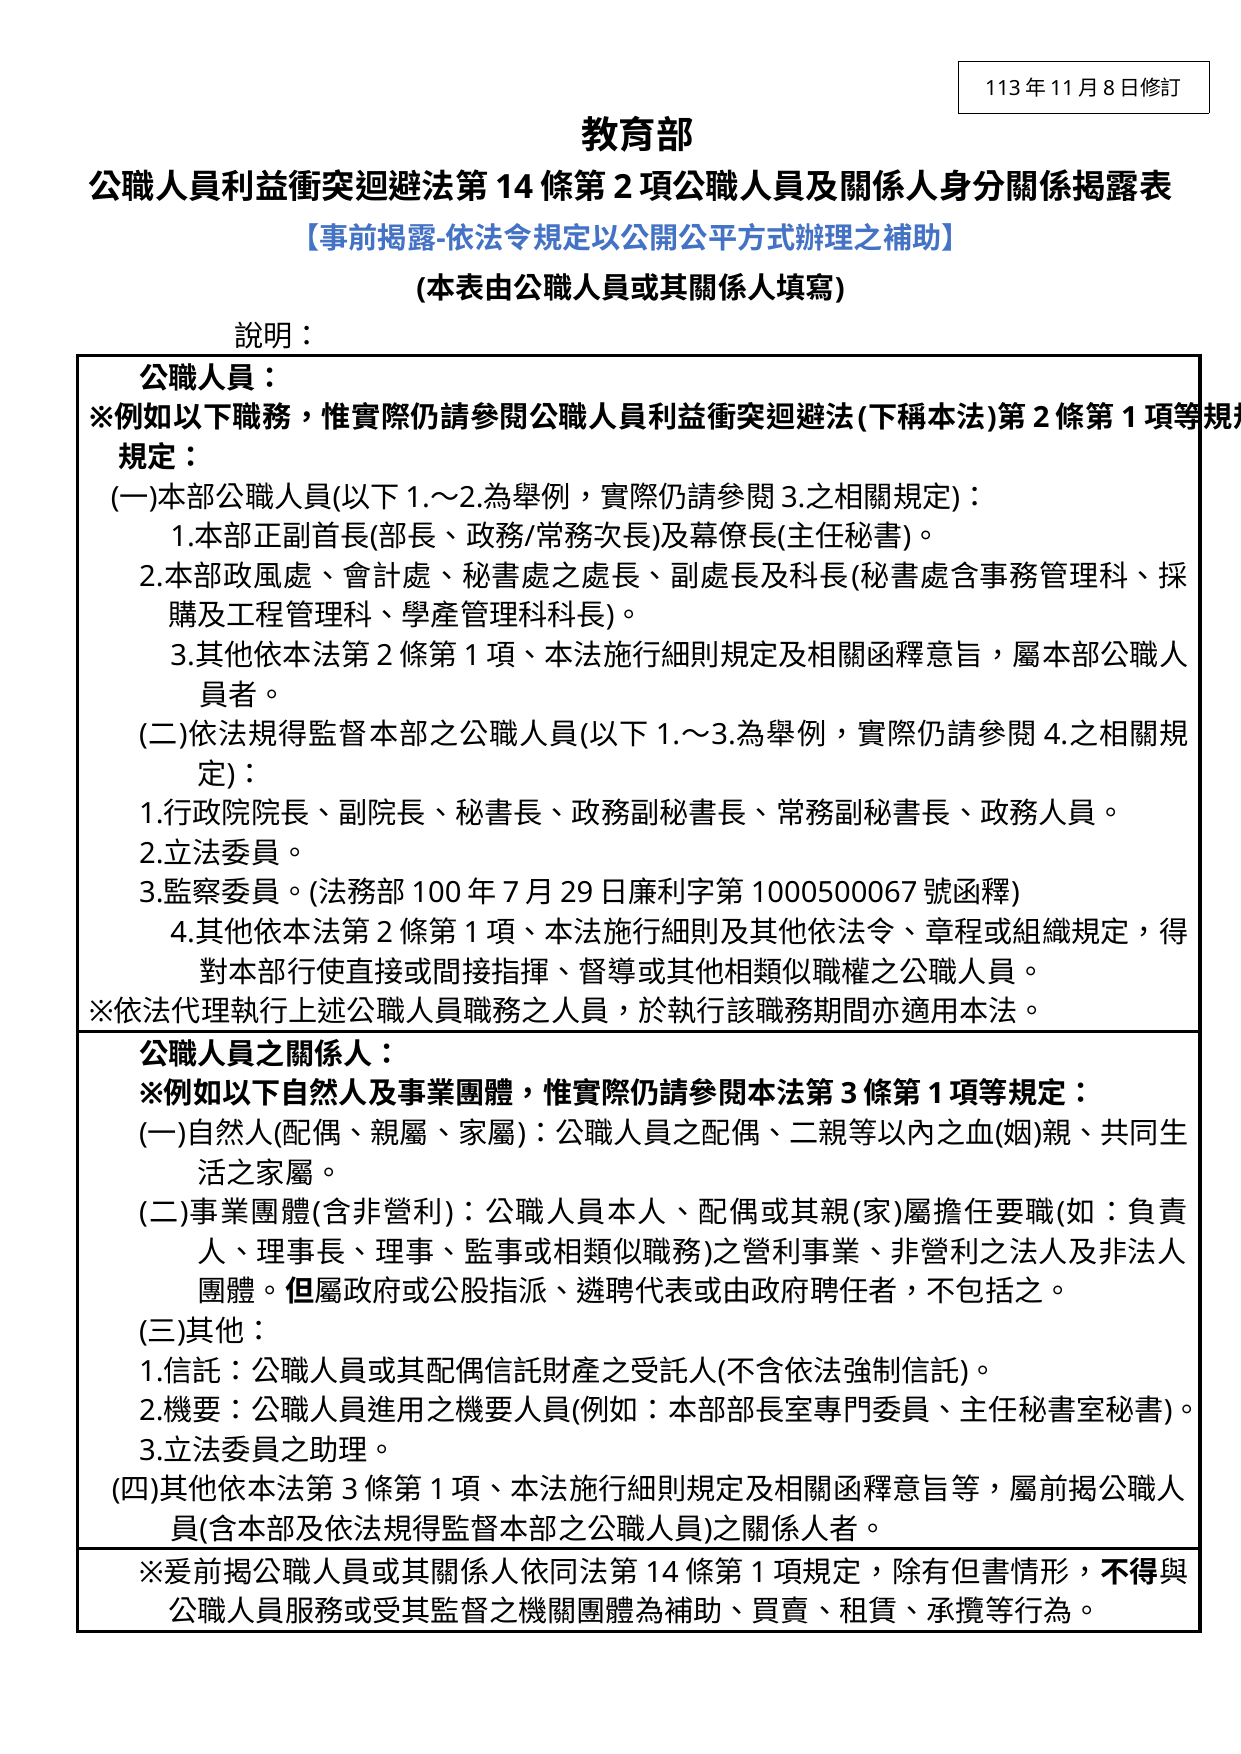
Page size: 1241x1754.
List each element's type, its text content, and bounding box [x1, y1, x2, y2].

text (本表由公職人員或其關係人填寫) [38, 268, 1222, 306]
text 公職人員利益衝突迴避法第14條第2項公職人員及關係人身分關係揭露表 [38, 168, 1222, 206]
text 【事前揭露-依法令規定以公開公平方式辦理之補助】 [38, 218, 1222, 256]
list 說明： [192, 318, 1172, 353]
table_cell 公職人員之關係人： ※例如以下自然人及事業團體，惟實際仍請參閱本法第3條第1項等規定： (一)自然人(配偶、親屬、家屬)：公職人員之配偶、二親等以內之血(姻)親、共同生活之家屬。 (二)事業團體(含非營利)：公職人員本人、配偶或其親(家)屬擔任要職(如：負責人、理事長、理事、監事或相類似職務)之營利事業、非營利之法人及非法人團體。但屬政府或公股指派、遴聘代表或由政府聘任者，不包括之。 (三)其他： 1.信託：公職人員或其配偶信託財產之受託人(不含依法強制信託)。 2.機要：公職人員進用之機要人員(例如：本部部長室專門委員、主任秘書室秘書)。 3.立法委員之助理。 (四)其他依本法第3條第1項、本法施行細則規定及相關函釋意旨等，屬前揭公職人員(含本部及依法規得監督本部之公職人員)之關係人者。 [79, 1033, 1198, 1547]
text 教育部 [38, 118, 1236, 156]
table_cell ※爰前揭公職人員或其關係人依同法第14條第1項規定，除有但書情形，不得與公職人員服務或受其監督之機關團體為補助、買賣、租賃、承攬等行為。 [79, 1550, 1198, 1629]
table_header 公職人員： ※例如以下職務，惟實際仍請參閱公職人員利益衝突迴避法(下稱本法)第2條第1項等規規規定： (一)本部公職人員(以下1.～2.為舉例，實際仍請參閱3.之相關規定)： 1.本部正副首長(部長、政務/常務次長)及幕僚長(主任秘書)。 2.本部政風處、會計處、秘書處之處長、副處長及科長(秘書處含事務管理科、採購及工程管理科、學產管理科科長)。 3.其他依本法第2條第1項、本法施行細則規定及相關函釋意旨，屬本部公職人員者。 (二)依法規得監督本部之公職人員(以下1.～3.為舉例，實際仍請參閱4.之相關規定)： 1.行政院院長、副院長、秘書長、政務副秘書長、常務副秘書長、政務人員。 2.立法委員。 3.監察委員。(法務部100年7月29日廉利字第1000500067號函釋) 4.其他依本法第2條第1項、本法施行細則及其他依法令、章程或組織規定，得對本部行使直接或間接指揮、督導或其他相類似職權之公職人員。 ※依法代理執行上述公職人員職務之人員，於執行該職務期間亦適用本法。 [79, 357, 1198, 1029]
text 113年11月8日修訂 [973, 69, 1194, 102]
